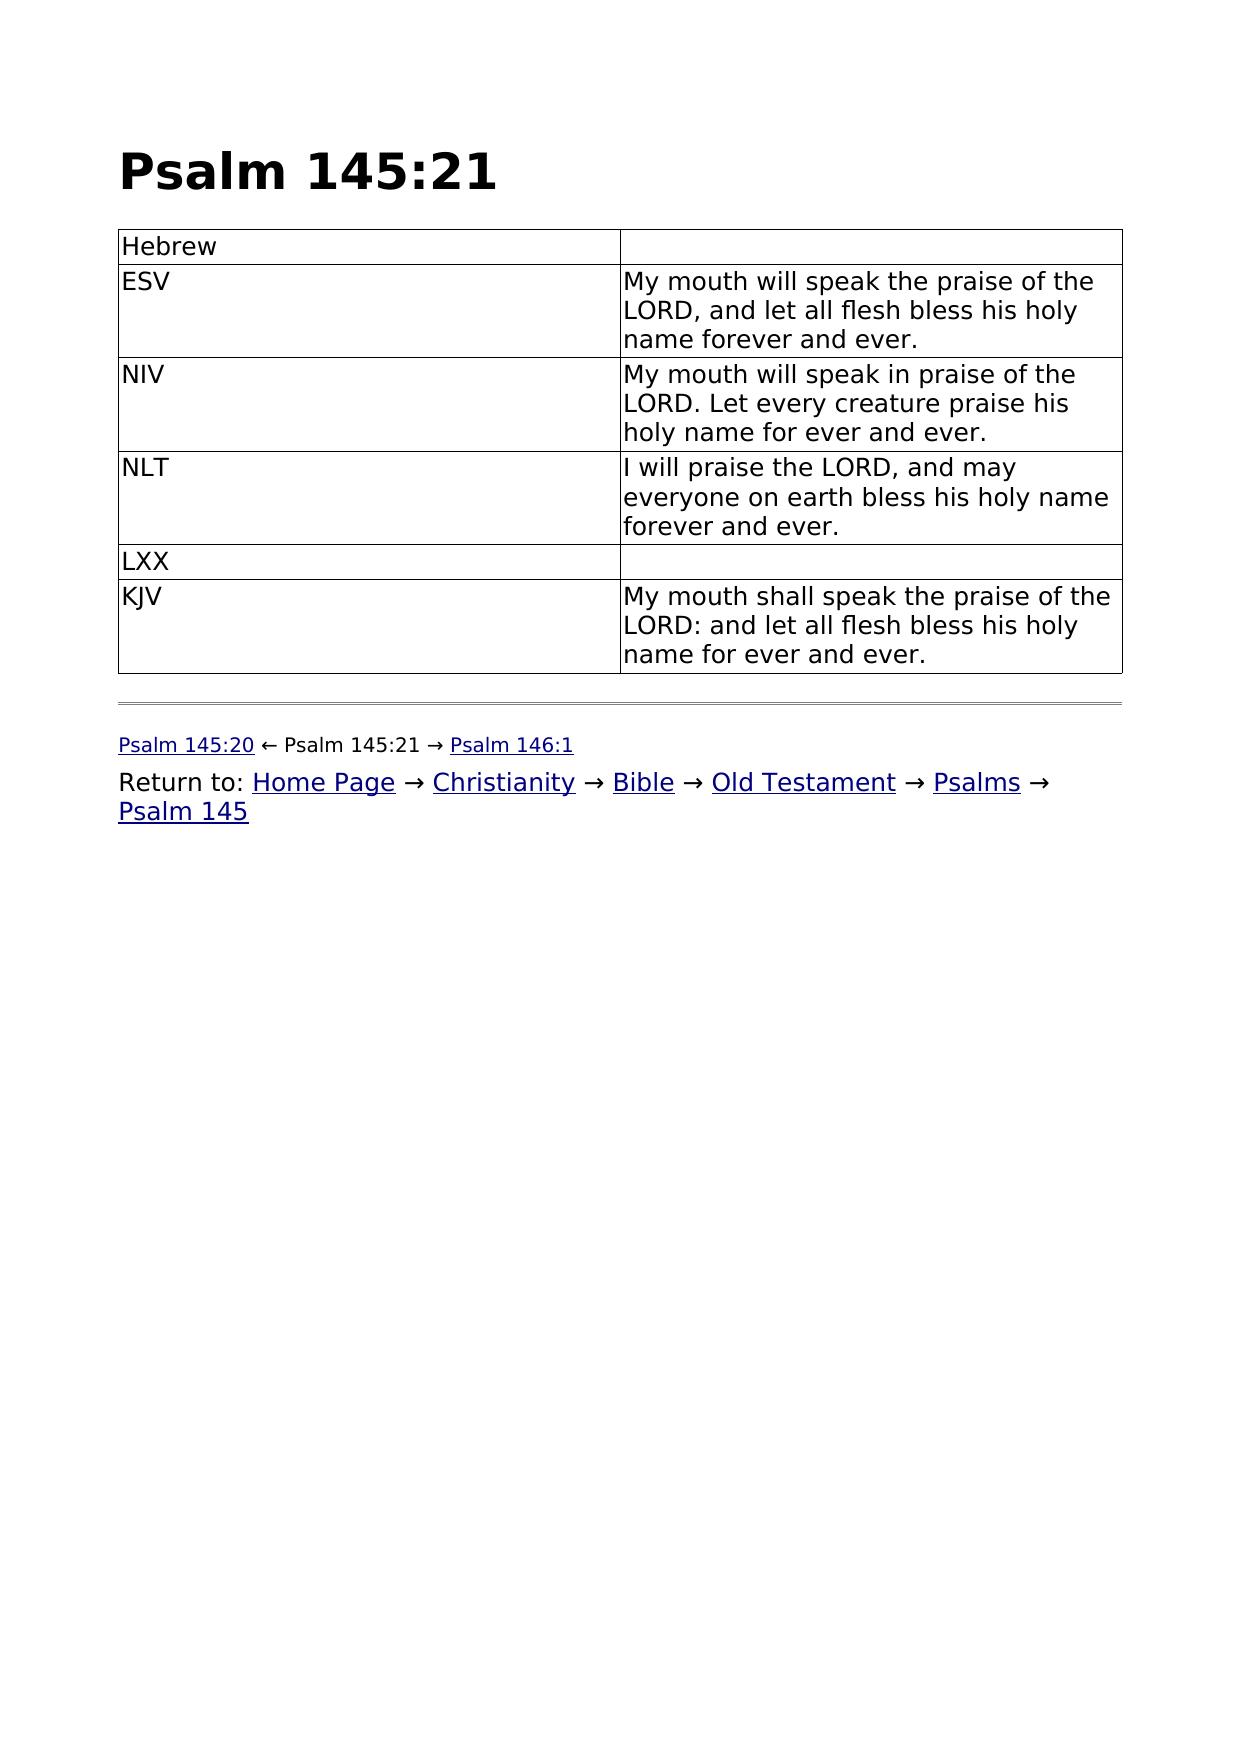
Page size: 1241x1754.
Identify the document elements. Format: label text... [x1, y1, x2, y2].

table_cell My mouth will speak in praise of the LORD. Let every creature praise his holy name for ever and ever. [621, 358, 1122, 451]
table_cell [621, 545, 1122, 579]
table_cell NLT [119, 452, 620, 544]
table_cell KJV [119, 580, 620, 673]
table_cell ESV [119, 265, 620, 357]
table_cell I will praise the LORD, and may everyone on earth bless his holy name forever and ever. [621, 452, 1122, 544]
table_cell NIV [119, 358, 620, 451]
subtitle Psalm 145:21 [118, 143, 1122, 201]
table_header [621, 230, 1122, 264]
table_cell My mouth will speak the praise of the LORD, and let all flesh bless his holy name forever and ever. [621, 265, 1122, 357]
table_cell LXX [119, 545, 620, 579]
table_cell My mouth shall speak the praise of the LORD: and let all flesh bless his holy name for ever and ever. [621, 580, 1122, 673]
text Psalm 145:20 ← Psalm 145:21 → Psalm 146:1 [118, 734, 1122, 768]
text Return to: Home Page → Christianity → Bible → Old Testament → Psalms → Psalm 145 [118, 768, 1122, 826]
table_header Hebrew [119, 230, 620, 264]
